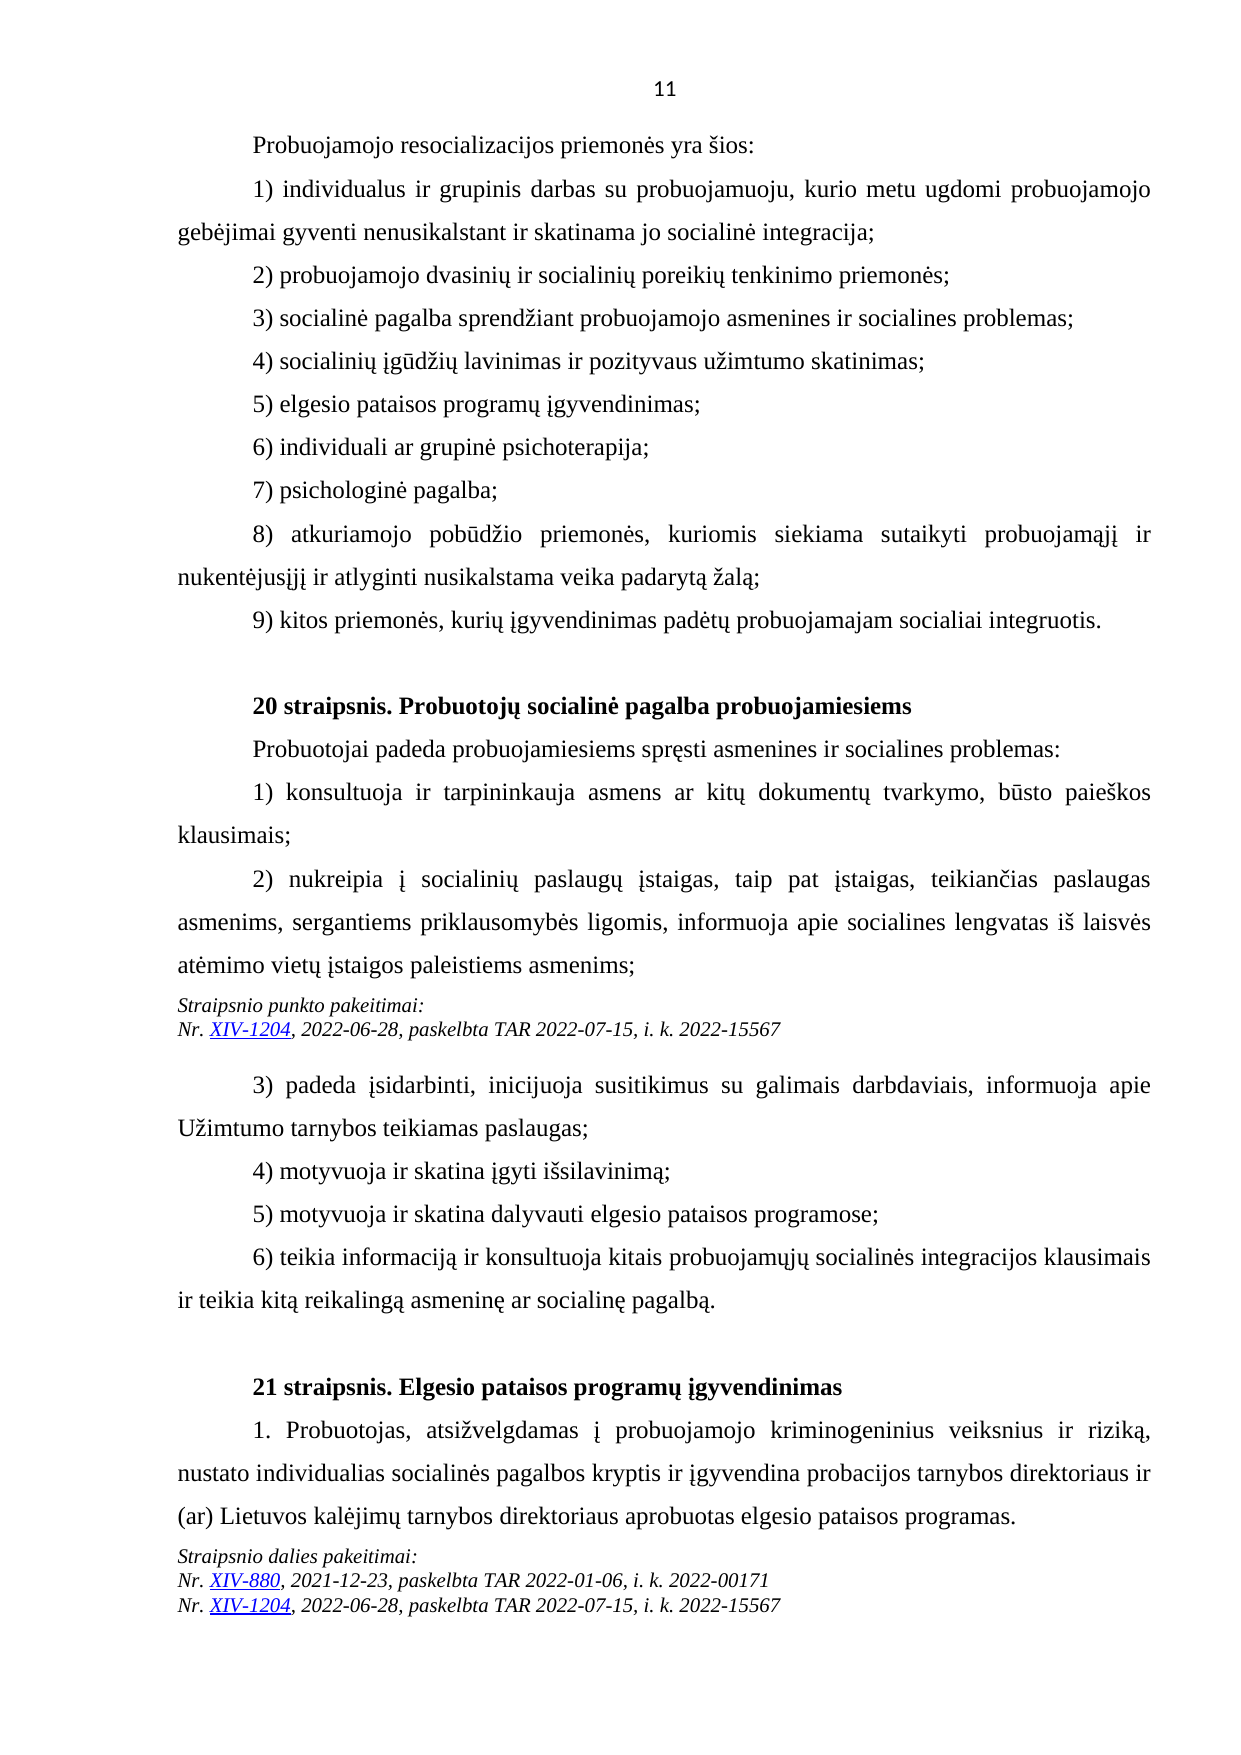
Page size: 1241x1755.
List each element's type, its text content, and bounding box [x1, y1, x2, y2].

text 2) probuojamojo dvasinių ir socialinių poreikių tenkinimo priemonės; [177, 260, 1152, 289]
text 2) nukreipia į socialinių paslaugų įstaigas, taip pat įstaigas, teikiančias paslaugas asmenims, sergantiems priklausomybės ligomis, informuoja apie socialines lengvatas iš laisvės atėmimo vietų įstaigos paleistiems asmenims; [177, 864, 1152, 979]
text 3) socialinė pagalba sprendžiant probuojamojo asmenines ir socialines problemas; [177, 303, 1152, 332]
text 6) teikia informaciją ir konsultuoja kitais probuojamųjų socialinės integracijos klausimais ir teikia kitą reikalingą asmeninę ar socialinę pagalbą. [177, 1242, 1152, 1314]
text 4) socialinių įgūdžių lavinimas ir pozityvaus užimtumo skatinimas; [177, 346, 1152, 375]
text Straipsnio dalies pakeitimai: [177, 1544, 1152, 1568]
text 6) individuali ar grupinė psichoterapija; [177, 432, 1152, 461]
text Nr. XIV-880, 2021-12-23, paskelbta TAR 2022-01-06, i. k. 2022-00171 [177, 1568, 1152, 1592]
text 4) motyvuoja ir skatina įgyti išsilavinimą; [177, 1156, 1152, 1185]
text 3) padeda įsidarbinti, inicijuoja susitikimus su galimais darbdaviais, informuoja apie Užimtumo tarnybos teikiamas paslaugas; [177, 1070, 1152, 1142]
text 7) psichologinė pagalba; [177, 476, 1152, 504]
text Straipsnio punkto pakeitimai: [177, 993, 1152, 1017]
text Nr. XIV-1204, 2022-06-28, paskelbta TAR 2022-07-15, i. k. 2022-15567 [177, 1592, 1152, 1617]
text 1) konsultuoja ir tarpininkauja asmens ar kitų dokumentų tvarkymo, būsto paieškos klausimais; [177, 777, 1152, 849]
text 8) atkuriamojo pobūdžio priemonės, kuriomis siekiama sutaikyti probuojamąjį ir nukentėjusįjį ir atlyginti nusikalstama veika padarytą žalą; [177, 519, 1152, 591]
text 9) kitos priemonės, kurių įgyvendinimas padėtų probuojamajam socialiai integruotis. [177, 605, 1152, 634]
text 1) individualus ir grupinis darbas su probuojamuoju, kurio metu ugdomi probuojamojo gebėjimai gyventi nenusikalstant ir skatinama jo socialinė integracija; [177, 174, 1152, 246]
text Probuotojai padeda probuojamiesiems spręsti asmenines ir socialines problemas: [177, 734, 1152, 763]
text 1. Probuotojas, atsižvelgdamas į probuojamojo kriminogeninius veiksnius ir riziką, nustato individualias socialinės pagalbos kryptis ir įgyvendina probacijos tarnybos direktoriaus ir (ar) Lietuvos kalėjimų tarnybos direktoriaus aprobuotas elgesio pataisos programas. [177, 1415, 1152, 1530]
text Nr. XIV-1204, 2022-06-28, paskelbta TAR 2022-07-15, i. k. 2022-15567 [177, 1017, 1152, 1041]
text Probuojamojo resocializacijos priemonės yra šios: [177, 131, 1152, 159]
text 5) elgesio pataisos programų įgyvendinimas; [177, 389, 1152, 418]
text 21 straipsnis. Elgesio pataisos programų įgyvendinimas [177, 1372, 1152, 1401]
text 5) motyvuoja ir skatina dalyvauti elgesio pataisos programose; [177, 1199, 1152, 1228]
text 20 straipsnis. Probuotojų socialinė pagalba probuojamiesiems [177, 691, 1152, 720]
